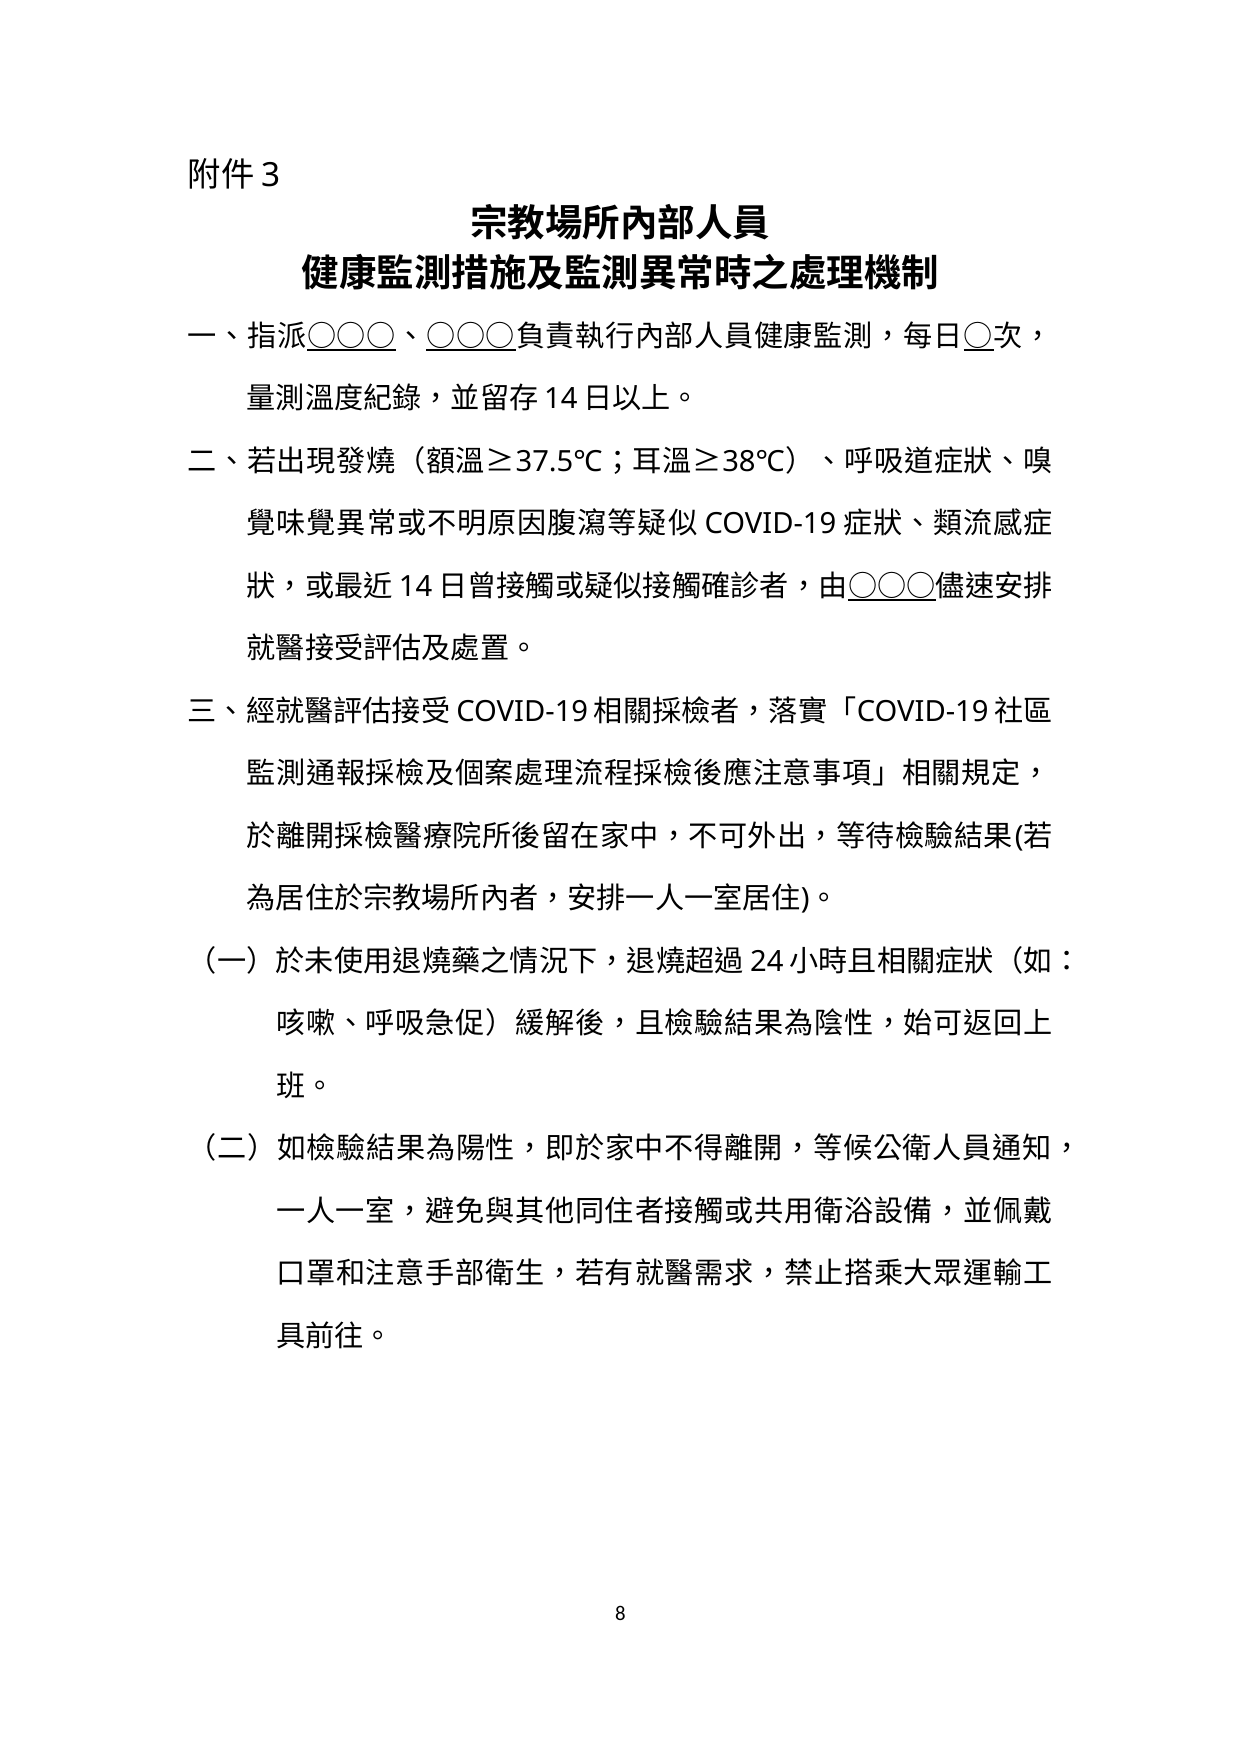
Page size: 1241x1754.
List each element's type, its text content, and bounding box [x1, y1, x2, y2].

text 附件3 [187, 148, 1053, 196]
text 三、經就醫評估接受COVID-19相關採檢者，落實「COVID-19社區監測通報採檢及個案處理流程採檢後應注意事項」相關規定，於離開採檢醫療院所後留在家中，不可外出，等待檢驗結果(若為居住於宗教場所內者，安排一人一室居住)。 [187, 671, 1053, 921]
text 二、若出現發燒（額溫≥37.5℃；耳溫≥38℃）、呼吸道症狀、嗅覺味覺異常或不明原因腹瀉等疑似COVID-19症狀、類流感症狀，或最近14日曾接觸或疑似接觸確診者，由○○○儘速安排就醫接受評估及處置。 [187, 421, 1053, 671]
text 宗教場所內部人員 [187, 196, 1053, 246]
text 健康監測措施及監測異常時之處理機制 [187, 246, 1053, 296]
text 一、指派○○○、○○○負責執行內部人員健康監測，每日○次，量測溫度紀錄，並留存14日以上。 [187, 296, 1053, 421]
text （二）如檢驗結果為陽性，即於家中不得離開，等候公衛人員通知，一人一室，避免與其他同住者接觸或共用衛浴設備，並佩戴口罩和注意手部衛生，若有就醫需求，禁止搭乘大眾運輸工具前往。 [188, 1109, 1053, 1359]
text （一）於未使用退燒藥之情況下，退燒超過24小時且相關症狀（如：咳嗽、呼吸急促）緩解後，且檢驗結果為陰性，始可返回上班。 [188, 921, 1053, 1109]
